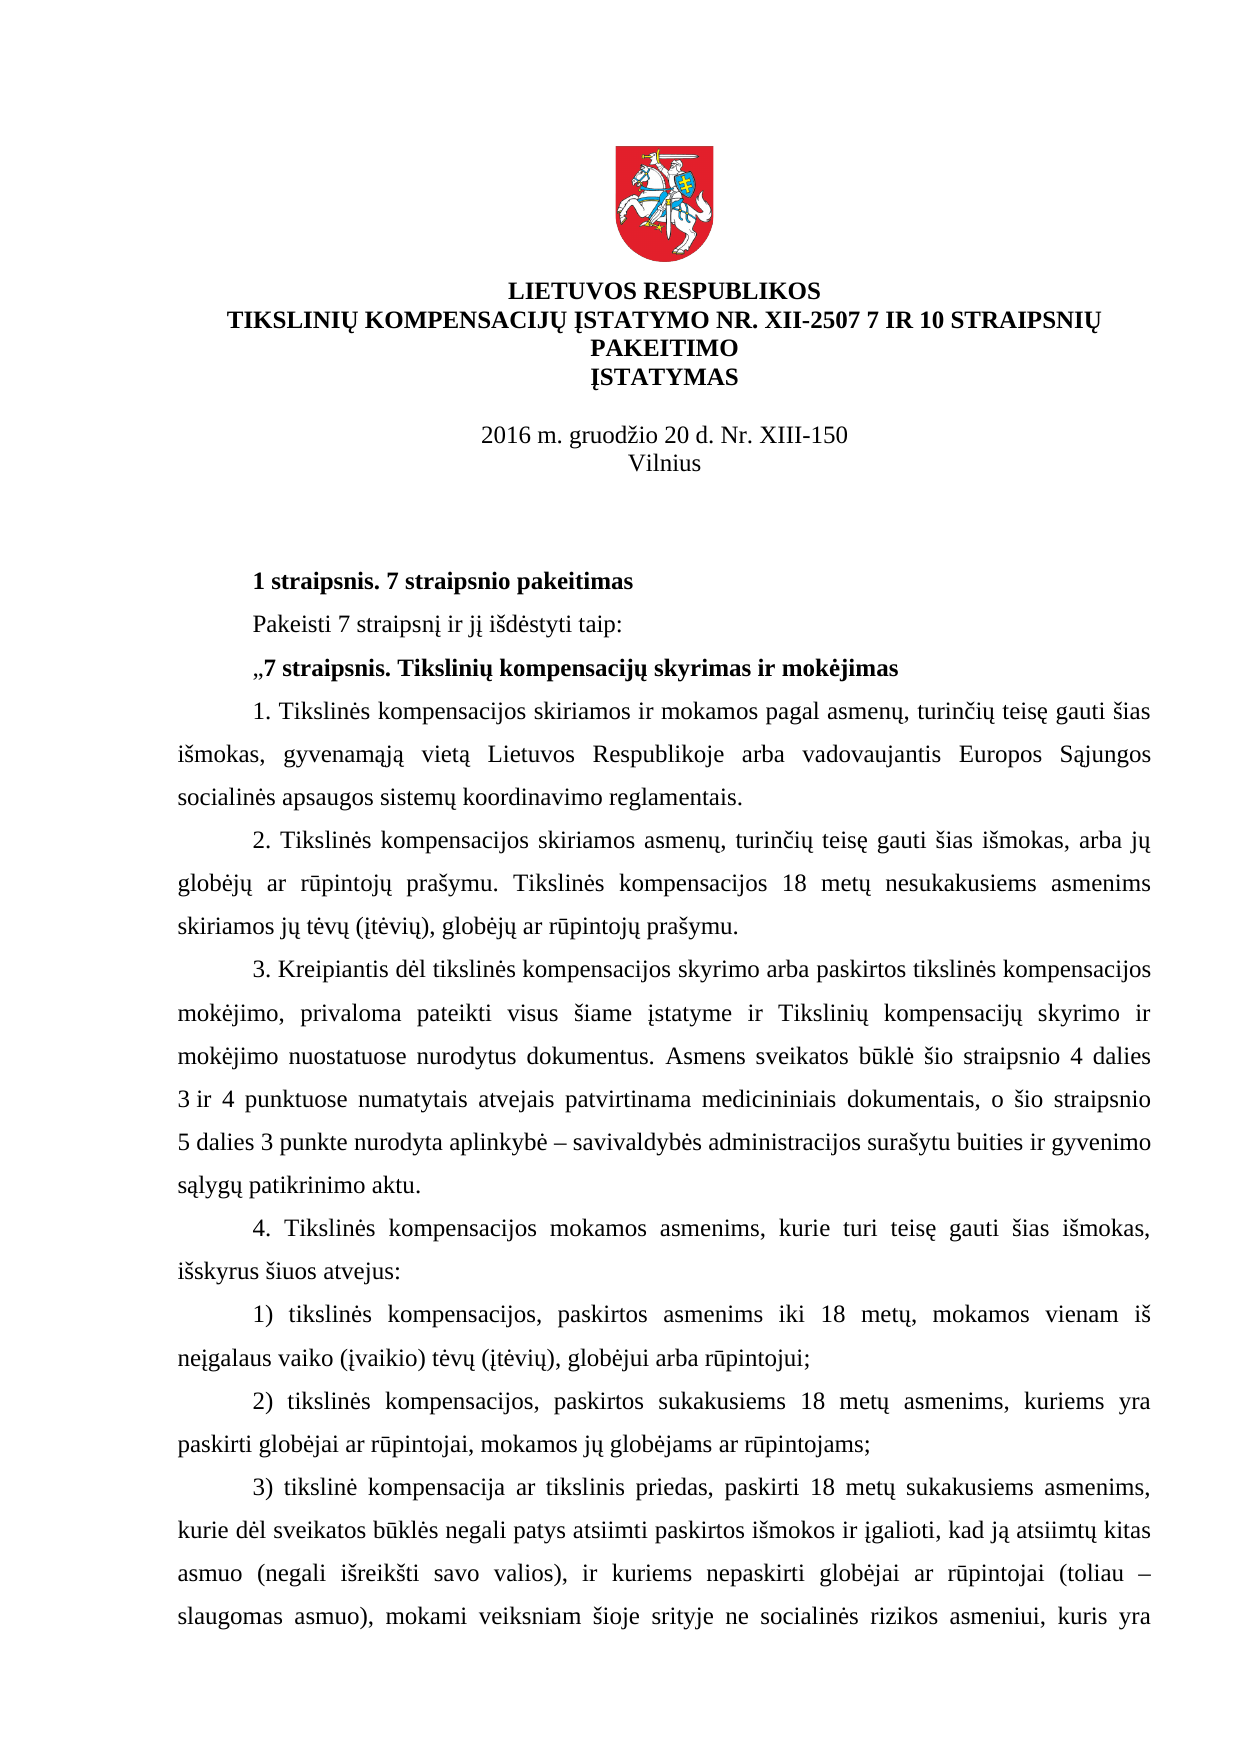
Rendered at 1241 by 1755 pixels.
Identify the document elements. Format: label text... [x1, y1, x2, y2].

text TIKSLINIŲ KOMPENSACIJŲ ĮSTATYMO NR. XII-2507 7 IR 10 STRAIPSNIŲ PAKEITIMO [177, 305, 1152, 362]
text 1 straipsnis. 7 straipsnio pakeitimas [177, 566, 1152, 595]
text 4. Tikslinės kompensacijos mokamos asmenims, kurie turi teisę gauti šias išmokas, išskyrus šiuos atvejus: [177, 1213, 1152, 1285]
text 2. Tikslinės kompensacijos skiriamos asmenų, turinčių teisę gauti šias išmokas, arba jų globėjų ar rūpintojų prašymu. Tikslinės kompensacijos 18 metų nesukakusiems asmenims skiriamos jų tėvų (įtėvių), globėjų ar rūpintojų prašymu. [177, 825, 1152, 940]
text 2) tikslinės kompensacijos, paskirtos sukakusiems 18 metų asmenims, kuriems yra paskirti globėjai ar rūpintojai, mokamos jų globėjams ar rūpintojams; [177, 1386, 1152, 1458]
text 1) tikslinės kompensacijos, paskirtos asmenims iki 18 metų, mokamos vienam iš neįgalaus vaiko (įvaikio) tėvų (įtėvių), globėjui arba rūpintojui; [177, 1299, 1152, 1371]
text 3. Kreipiantis dėl tikslinės kompensacijos skyrimo arba paskirtos tikslinės kompensacijos mokėjimo, privaloma pateikti visus šiame įstatyme ir Tikslinių kompensacijų skyrimo ir mokėjimo nuostatuose nurodytus dokumentus. Asmens sveikatos būklė šio straipsnio 4 dalies 3 ir 4 punktuose numatytais atvejais patvirtinama medicininiais dokumentais, o šio straipsnio 5 dalies 3 punkte nurodyta aplinkybė – savivaldybės administracijos surašytu buities ir gyvenimo sąlygų patikrinimo aktu. [177, 954, 1152, 1199]
text Pakeisti 7 straipsnį ir jį išdėstyti taip: [177, 609, 1152, 638]
text 1. Tikslinės kompensacijos skiriamos ir mokamos pagal asmenų, turinčių teisę gauti šias išmokas, gyvenamąją vietą Lietuvos Respublikoje arba vadovaujantis Europos Sąjungos socialinės apsaugos sistemų koordinavimo reglamentais. [177, 696, 1152, 811]
text ĮSTATYMAS [177, 362, 1152, 391]
text „7 straipsnis. Tikslinių kompensacijų skyrimas ir mokėjimas [177, 653, 1152, 681]
text LIETUVOS RESPUBLIKOS [177, 276, 1152, 305]
text Vilnius [177, 448, 1152, 477]
text 3) tikslinė kompensacija ar tikslinis priedas, paskirti 18 metų sukakusiems asmenims, kurie dėl sveikatos būklės negali patys atsiimti paskirtos išmokos ir įgalioti, kad ją atsiimtų kitas asmuo (negali išreikšti savo valios), ir kuriems nepaskirti globėjai ar rūpintojai (toliau – slaugomas asmuo), mokami veiksniam šioje srityje ne socialinės rizikos asmeniui, kuris yra [177, 1472, 1152, 1630]
text 2016 m. gruodžio 20 d. Nr. XIII-150 [177, 420, 1152, 448]
